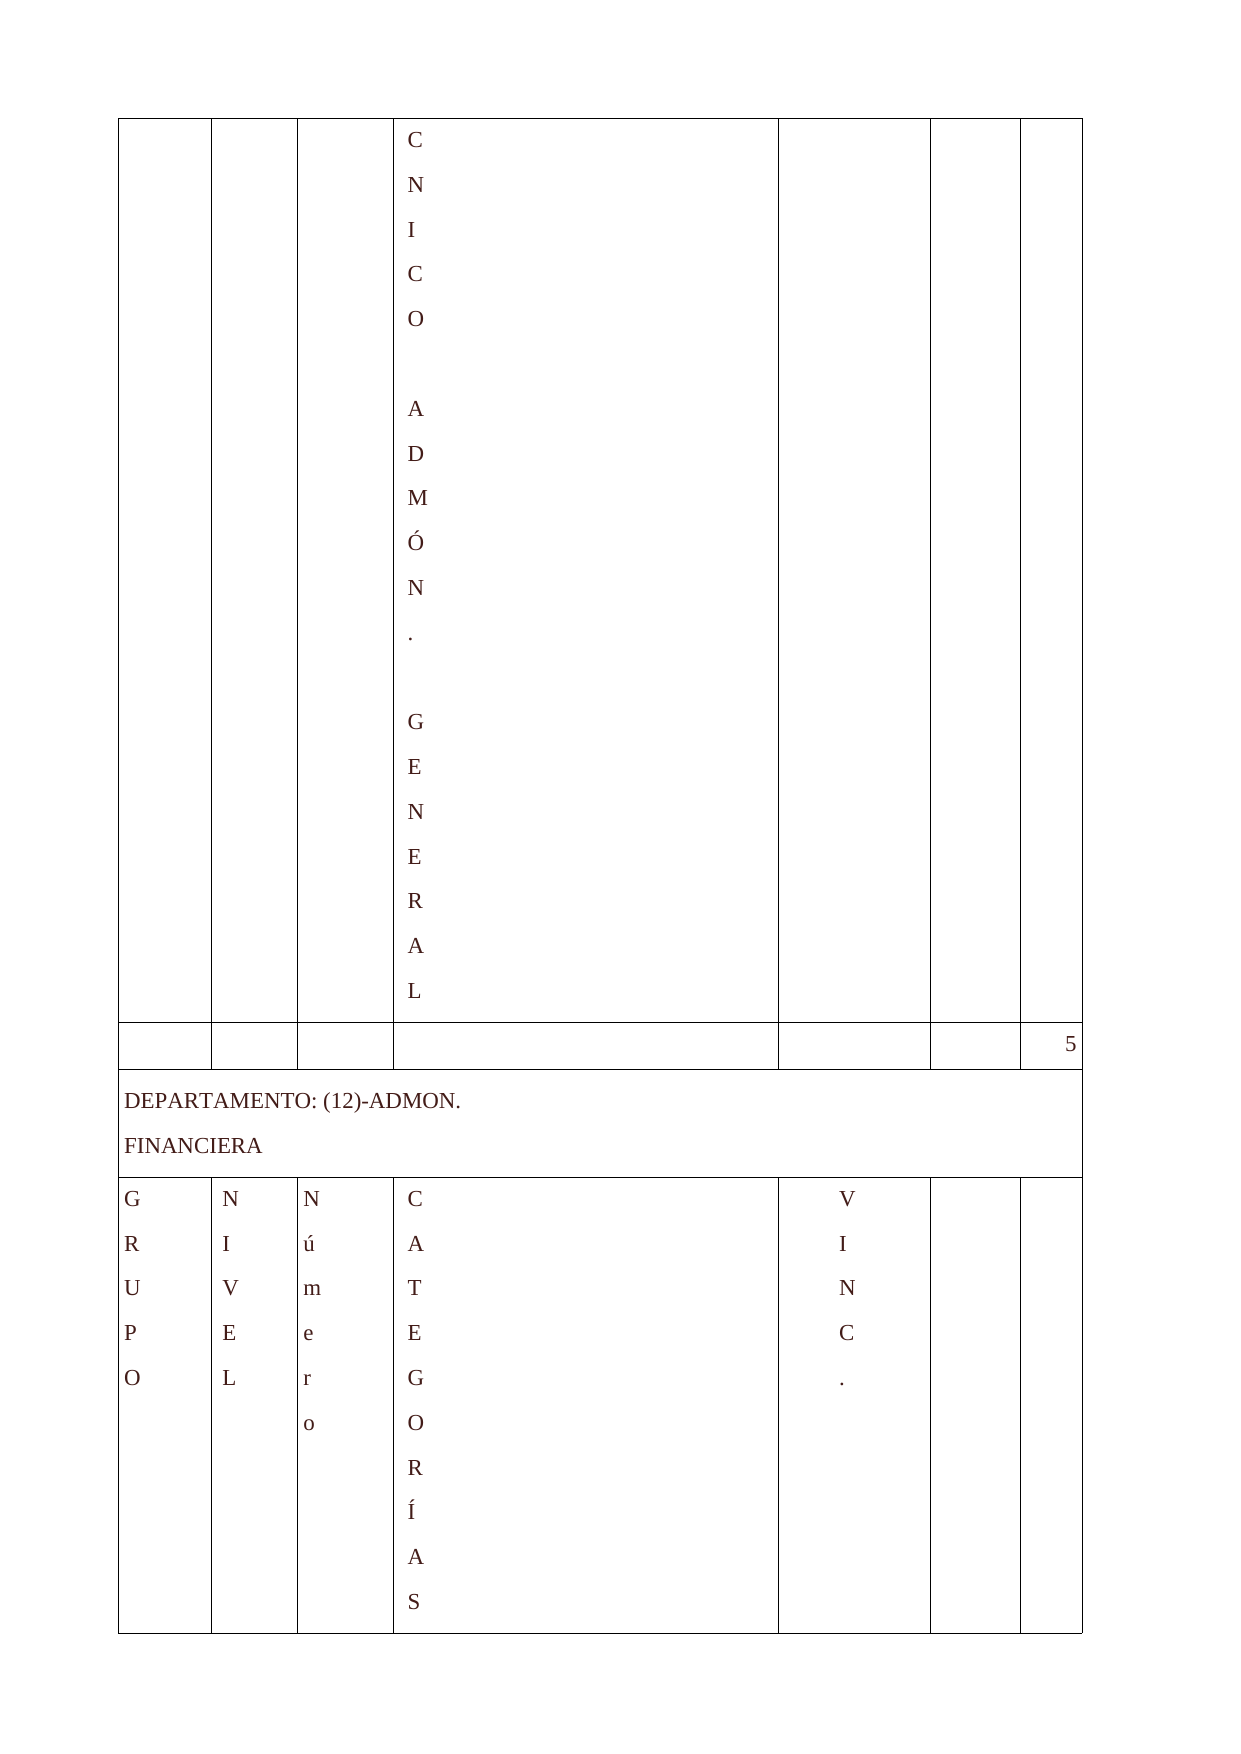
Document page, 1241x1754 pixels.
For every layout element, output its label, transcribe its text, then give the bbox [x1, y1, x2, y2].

table_cell 5 [1021, 1023, 1082, 1069]
table_cell GRUPO [119, 1178, 211, 1633]
table_cell [779, 119, 930, 1022]
table_cell [931, 1023, 1020, 1069]
table_cell CNICO ADMÓN. GENERAL [394, 119, 778, 1022]
table_cell CATEGORÍAS [394, 1178, 778, 1633]
table_cell [298, 119, 393, 1022]
table_cell [119, 119, 211, 1022]
table_cell NIVEL [212, 1178, 297, 1633]
table_cell [779, 1023, 930, 1069]
table_header [1021, 119, 1082, 1022]
table_cell DEPARTAMENTO: (12)-ADMON. FINANCIERA [119, 1070, 1082, 1177]
table_cell [298, 1023, 393, 1069]
table_cell [212, 1023, 297, 1069]
table_cell [931, 119, 1020, 1022]
table_cell [394, 1023, 778, 1069]
table_cell VINC. [779, 1178, 930, 1633]
table_cell [1021, 1178, 1082, 1633]
table_cell [931, 1178, 1020, 1633]
table_cell Número [298, 1178, 393, 1633]
table_cell [119, 1023, 211, 1069]
table_cell [212, 119, 297, 1022]
